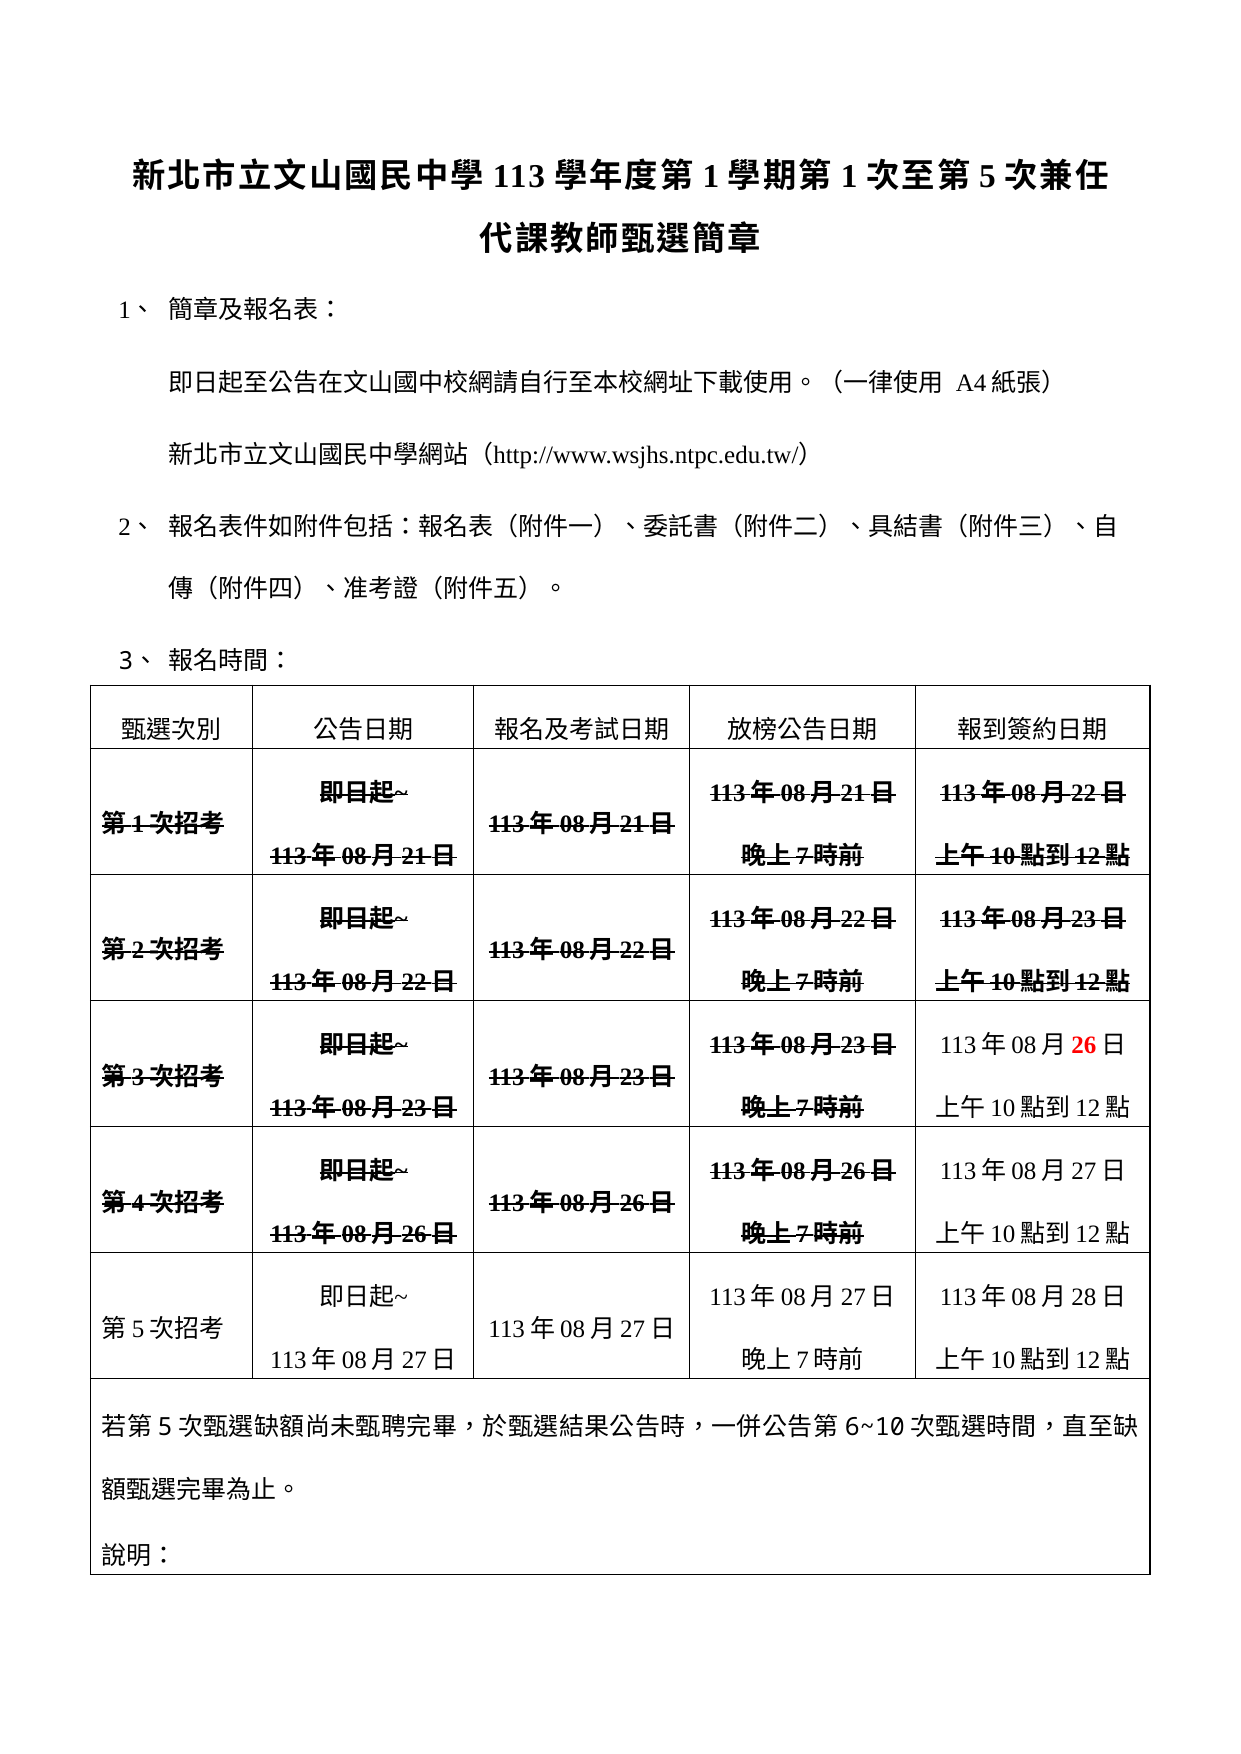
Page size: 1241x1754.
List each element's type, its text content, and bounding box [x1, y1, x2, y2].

table_cell 113年08月23日 上午10點到12點 [916, 875, 1149, 1000]
table_cell 113年08月27日 上午10點到12點 [916, 1127, 1149, 1252]
table_cell 113年08月21日 晚上7時前 [690, 749, 915, 874]
table_cell 即日起~ 113年08月27日 [253, 1253, 473, 1378]
text 即日起至公告在文山國中校網請自行至本校網址下載使用。（一律使用 A4紙張） [118, 338, 1122, 401]
table_header 報名及考試日期 [474, 686, 689, 748]
list 報名時間： [118, 617, 1122, 680]
table_cell 第5次招考 [91, 1253, 252, 1378]
list 報名表件如附件包括：報名表（附件一）、委託書（附件二）、具結書（附件三）、自傳（附件四）、准考證（附件五）。 [118, 483, 1122, 608]
table_cell 113年08月23日晚上7時前 [690, 1001, 915, 1126]
list 簡章及報名表： [118, 266, 1122, 329]
table_cell 113年08月21日 [474, 749, 689, 874]
table_cell 113年08月22日 [474, 875, 689, 1000]
table_header 放榜公告日期 [690, 686, 915, 748]
text 新北市立文山國民中學113學年度第1學期第1次至第5次兼任代課教師甄選簡章 [118, 132, 1122, 257]
table_cell 即日起~ 113年08月26日 [253, 1127, 473, 1252]
table_cell 113年08月26日 [474, 1127, 689, 1252]
table_cell 113年08月22日 晚上7時前 [690, 875, 915, 1000]
table_cell 第2次招考 [91, 875, 252, 1000]
table_header 甄選次別 [91, 686, 252, 748]
table_header 報到簽約日期 [916, 686, 1149, 748]
table_cell 113年08月27日晚上7時前 [690, 1253, 915, 1378]
table_cell 第3次招考 [91, 1001, 252, 1126]
table_cell 113年08月22日 上午10點到12點 [916, 749, 1149, 874]
table_cell 若第5次甄選缺額尚未甄聘完畢，於甄選結果公告時，一併公告第6~10次甄選時間，直至缺額甄選完畢為止。 說明： [91, 1379, 1149, 1574]
table_cell 即日起~ 113年08月22日 [253, 875, 473, 1000]
table_header 公告日期 [253, 686, 473, 748]
table_cell 即日起~ 113年08月23日 [253, 1001, 473, 1126]
text 新北市立文山國民中學網站（http://www.wsjhs.ntpc.edu.tw/） [118, 411, 1122, 473]
table_cell 113年08月26日 上午10點到12點 [916, 1001, 1149, 1126]
table_cell 113年08月28日 上午10點到12點 [916, 1253, 1149, 1378]
table_cell 即日起~ 113年08月21日 [253, 749, 473, 874]
table_cell 113年08月23日 [474, 1001, 689, 1126]
table_cell 113年08月27日 [474, 1253, 689, 1378]
table_cell 第1次招考 [91, 749, 252, 874]
table_cell 第4次招考 [91, 1127, 252, 1252]
table_cell 113年08月26日晚上7時前 [690, 1127, 915, 1252]
